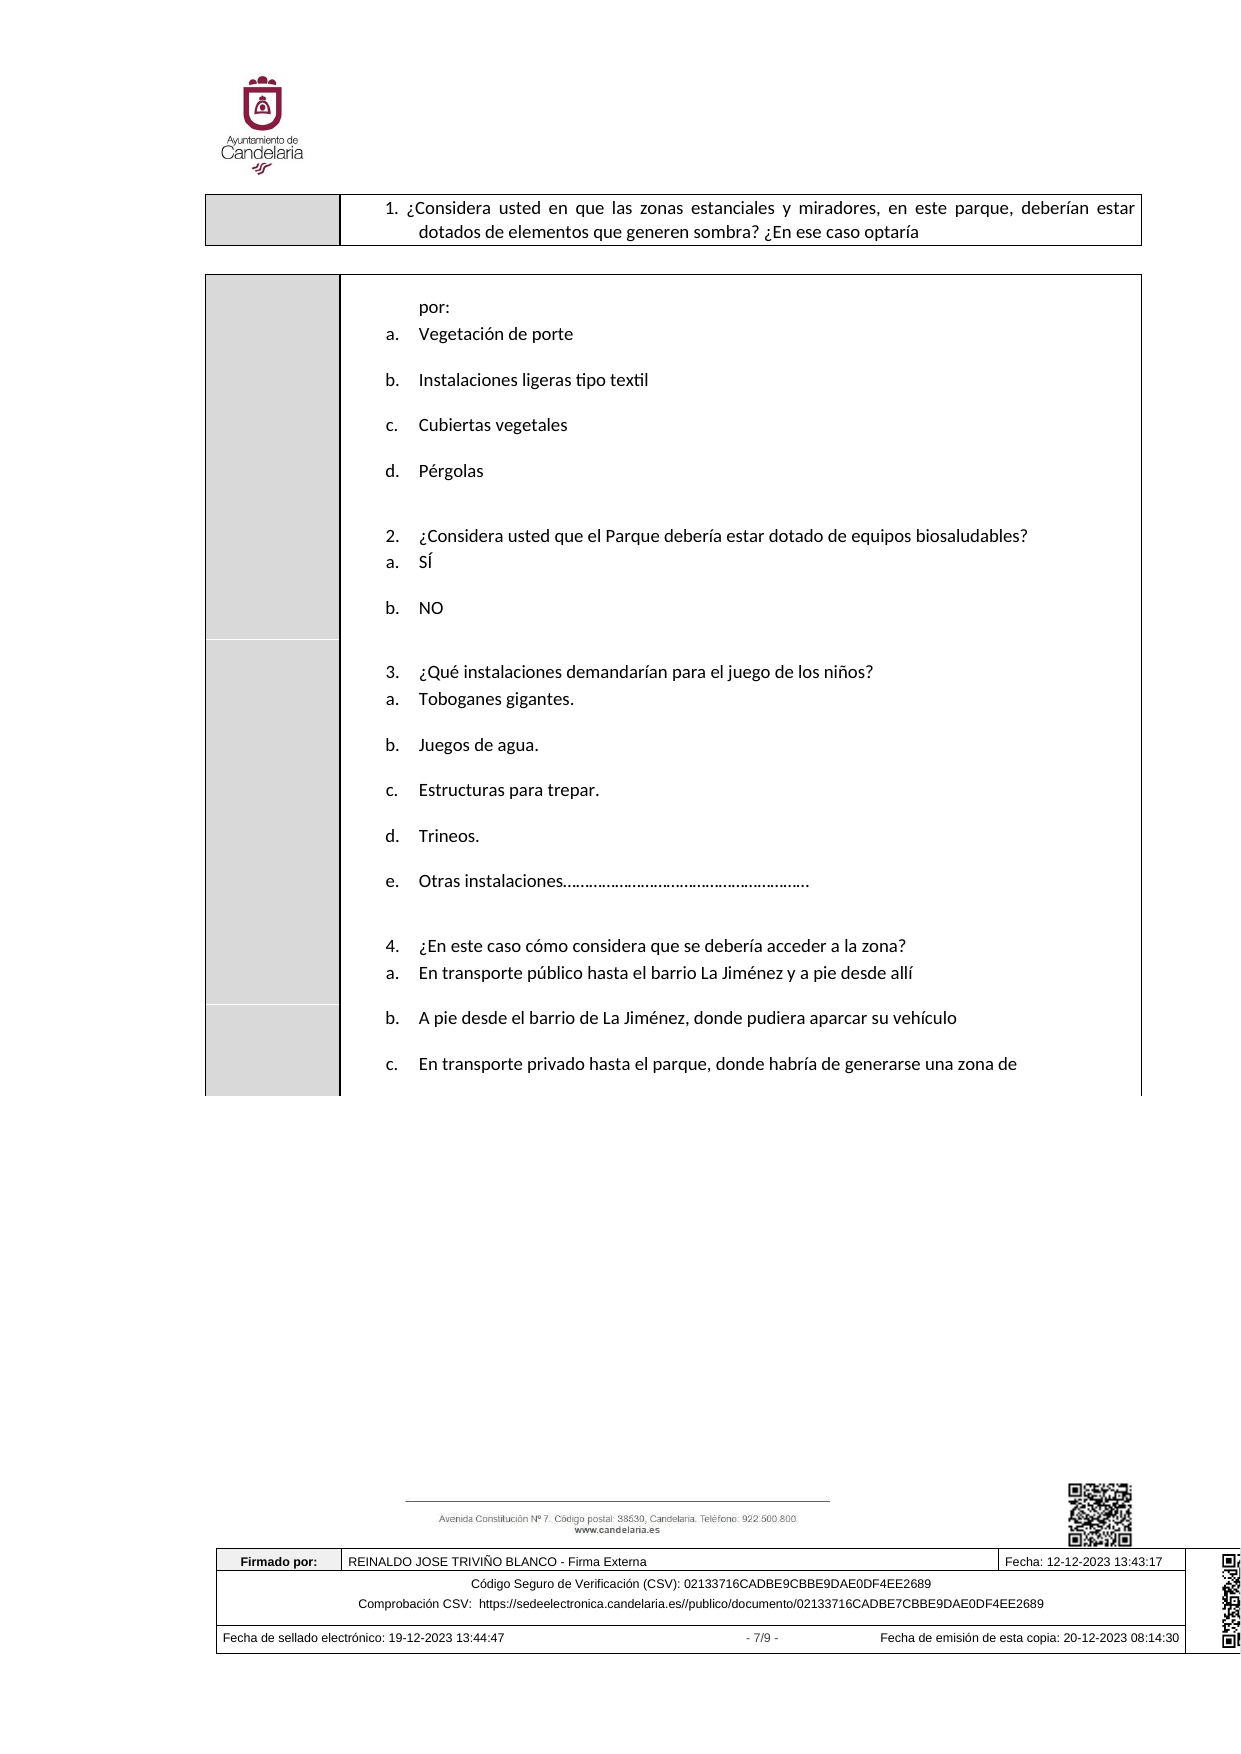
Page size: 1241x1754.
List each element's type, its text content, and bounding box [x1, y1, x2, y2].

table_cell Vegetación de porte [419, 320, 1141, 366]
table_cell c. [341, 411, 419, 457]
table_cell [206, 320, 339, 366]
table_cell [206, 594, 339, 639]
table_cell e. [341, 868, 419, 913]
table_cell SÍ [419, 548, 1141, 594]
table_cell [206, 959, 339, 1004]
table_cell a. [341, 548, 419, 594]
table_cell Instalaciones ligeras tipo textil [419, 366, 1141, 411]
table_cell A pie desde el barrio de La Jiménez, donde pudiera aparcar su vehículo [419, 1005, 1141, 1050]
table_cell Toboganes gigantes. [419, 685, 1141, 731]
table_cell b. [341, 594, 419, 639]
table_cell b. [341, 366, 419, 411]
table_cell ¿En este caso cómo considera que se debería acceder a la zona? [419, 913, 1141, 959]
table_cell a. [341, 959, 419, 1004]
table_cell d. [341, 457, 419, 503]
table_cell 3. [341, 640, 419, 685]
table_cell Juegos de agua. [419, 731, 1141, 776]
table_cell [206, 366, 339, 411]
table_cell a. [341, 685, 419, 731]
table_header [206, 275, 339, 320]
table_cell Otras instalaciones………………………………………………… [419, 868, 1141, 913]
table_cell [206, 457, 339, 503]
table_cell c. [341, 776, 419, 822]
table_cell d. [341, 822, 419, 868]
table_cell En transporte privado hasta el parque, donde habría de generarse una zona de [419, 1050, 1141, 1096]
table_cell [206, 1005, 339, 1050]
table_cell [206, 731, 339, 776]
table_cell NO [419, 594, 1141, 639]
table_cell [206, 503, 339, 548]
table_cell 2. [341, 503, 419, 548]
table_cell [206, 195, 339, 245]
table_cell [206, 913, 339, 959]
table_cell [206, 822, 339, 868]
table_cell Pérgolas [419, 457, 1141, 503]
table_cell [206, 640, 339, 685]
table_cell [206, 1050, 339, 1096]
table_cell ¿Considera usted que el Parque debería estar dotado de equipos biosaludables? [419, 503, 1141, 548]
table_cell [206, 685, 339, 731]
table_cell [206, 776, 339, 822]
table_cell ¿Qué instalaciones demandarían para el juego de los niños? [419, 640, 1141, 685]
table_cell recorrible en todo el ámbito. Un espacio para jugar Esta línea estratégica busca plantear un espacio para el esparcimiento de la población, en un área natural con grandes valores naturales y paisajísticos. Se trata de una intervención moderada con la incorporación de instalaciones que permitan a los ciudadanos usar este espacio para el descanso, el esparcimiento y el juego de niños, que además puede servir de lugar de descanso de los senderistas que hagan uso del camino La Candelaria. En esta línea se plantearía trabajar en las siguientes cuestiones: Regeneración ambiental y paisajística del entorno y eliminación de especies invasoras con la incorporación de vegetación autóctona. Recuperación de la infraestructura agraria tradicional, las atarjeas y muros de bancales existentes. Incorporar en el ámbito zonas de descanso habilitadas con bebederos de agua, bancos y sombra, utilizando preferiblemente los terrenos ya abancalados. Generar zonas de merenderos y ámbitos para la incorporación de juegos infantiles, con la utilización, en la medida de lo posible, de los terrenos ya explanados. Incorporación de circuitos y aparatos saludables. Creación de miradores en los lugares con mejores vistas dentro del parque. Preguntas: 1. ¿Considera usted en que las zonas estanciales y miradores, en este parque, deberían estar dotados de elementos que generen sombra? ¿En ese caso optaría [341, 195, 1141, 245]
table_cell Cubiertas vegetales [419, 411, 1141, 457]
table_cell 4. [341, 913, 419, 959]
table_header [341, 275, 419, 320]
table_cell Trineos. [419, 822, 1141, 868]
table_cell [206, 868, 339, 913]
table_cell En transporte público hasta el barrio La Jiménez y a pie desde allí [419, 959, 1141, 1004]
table_cell [206, 411, 339, 457]
table_header por: [419, 275, 1141, 320]
table_cell [206, 548, 339, 594]
table_cell Estructuras para trepar. [419, 776, 1141, 822]
table_cell b. [341, 1005, 419, 1050]
table_cell b. [341, 731, 419, 776]
table_cell c. [341, 1050, 419, 1096]
table_cell a. [341, 320, 419, 366]
